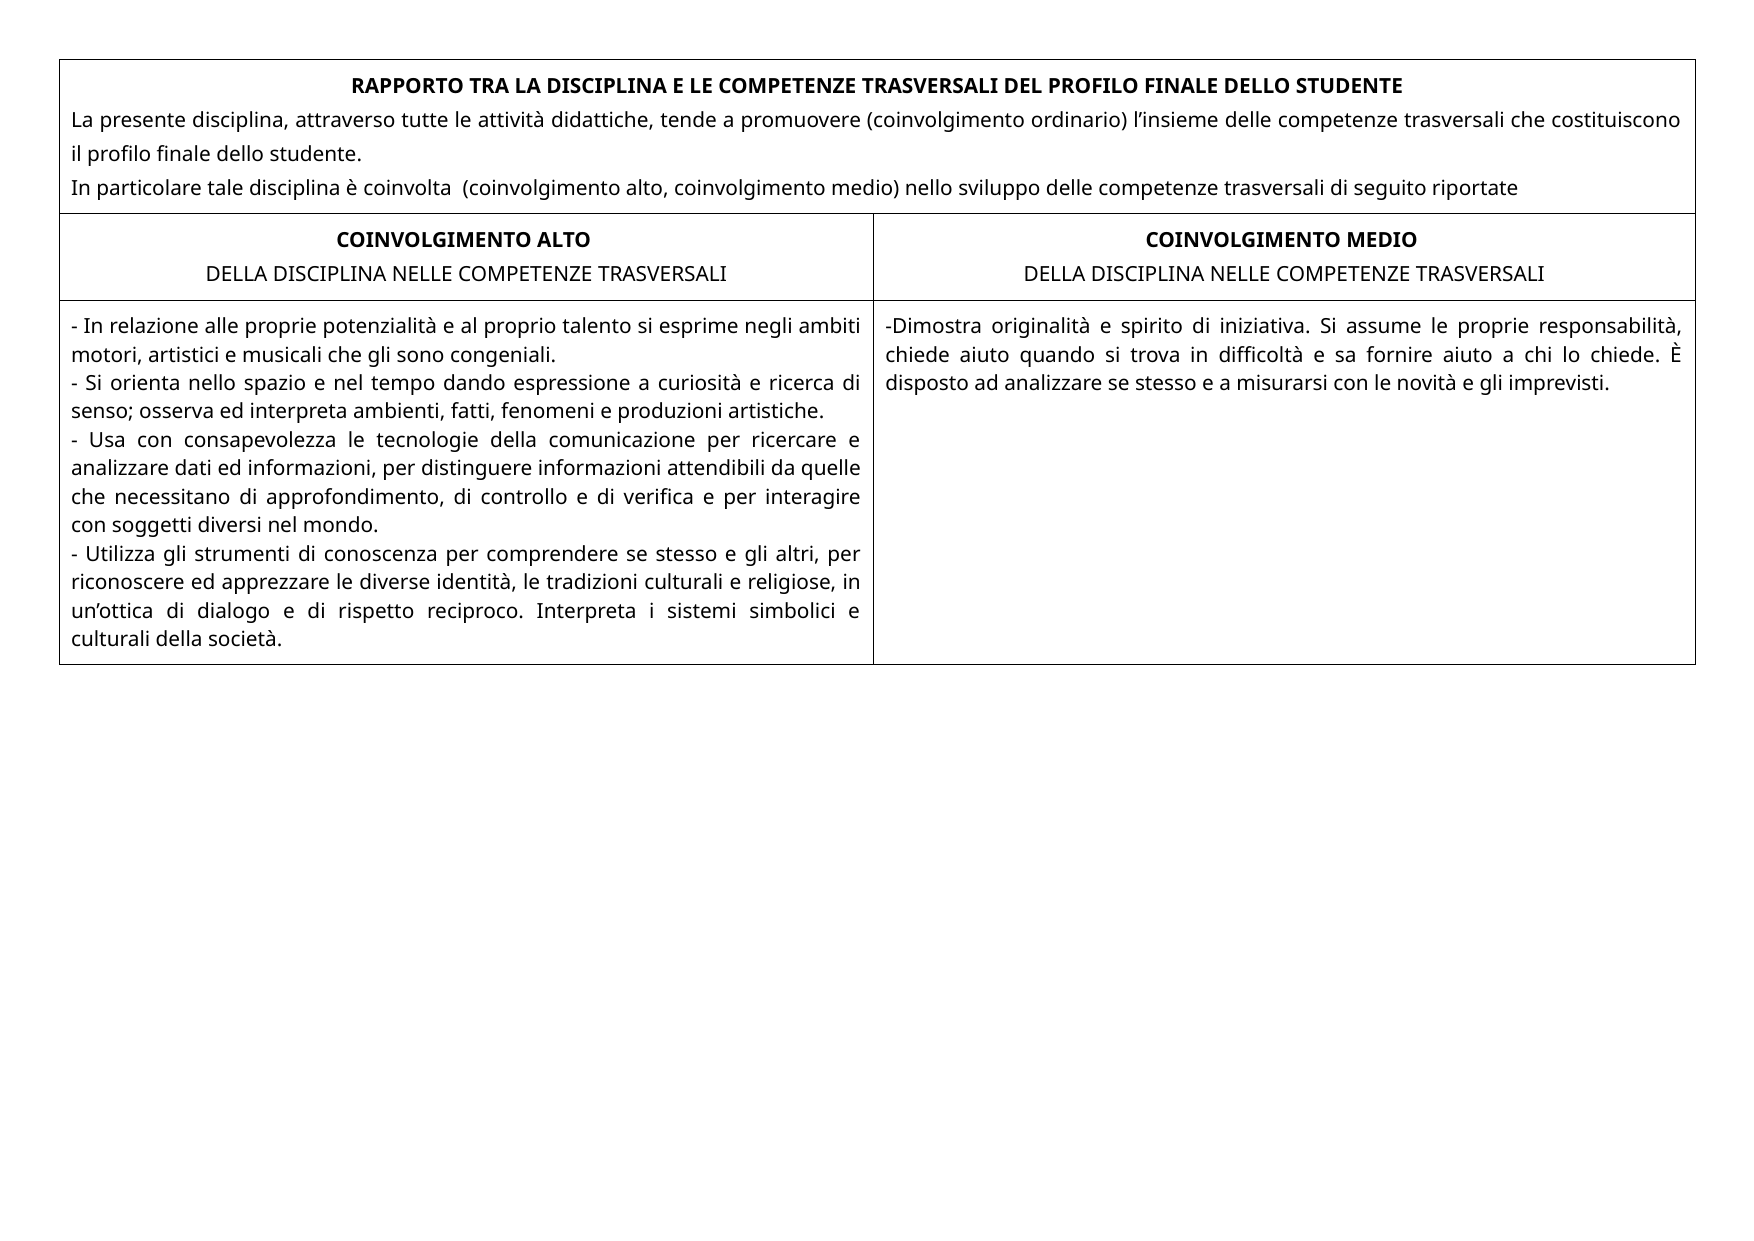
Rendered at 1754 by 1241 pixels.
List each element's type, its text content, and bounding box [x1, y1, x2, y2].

table_cell - In relazione alle proprie potenzialità e al proprio talento si esprime negli ambiti motori, artistici e musicali che gli sono congeniali. - Si orienta nello spazio e nel tempo dando espressione a curiosità e ricerca di senso; osserva ed interpreta ambienti, fatti, fenomeni e produzioni artistiche. - Usa con consapevolezza le tecnologie della comunicazione per ricercare e analizzare dati ed informazioni, per distinguere informazioni attendibili da quelle che necessitano di approfondimento, di controllo e di verifica e per interagire con soggetti diversi nel mondo. - Utilizza gli strumenti di conoscenza per comprendere se stesso e gli altri, per riconoscere ed apprezzare le diverse identità, le tradizioni culturali e religiose, in un’ottica di dialogo e di rispetto reciproco. Interpreta i sistemi simbolici e culturali della società. [60, 301, 873, 664]
table_cell -Dimostra originalità e spirito di iniziativa. Si assume le proprie responsabilità, chiede aiuto quando si trova in difficoltà e sa fornire aiuto a chi lo chiede. È disposto ad analizzare se stesso e a misurarsi con le novità e gli imprevisti. [874, 301, 1695, 664]
table_cell COINVOLGIMENTO ALTO DELLA DISCIPLINA NELLE COMPETENZE TRASVERSALI [60, 214, 873, 299]
table_cell COINVOLGIMENTO MEDIO DELLA DISCIPLINA NELLE COMPETENZE TRASVERSALI [874, 214, 1695, 299]
table_header RAPPORTO TRA LA DISCIPLINA E LE COMPETENZE TRASVERSALI DEL PROFILO FINALE DELLO STUDENTE La presente disciplina, attraverso tutte le attività didattiche, tende a promuovere (coinvolgimento ordinario) l’insieme delle competenze trasversali che costituiscono il profilo finale dello studente. In particolare tale disciplina è coinvolta (coinvolgimento alto, coinvolgimento medio) nello sviluppo delle competenze trasversali di seguito riportate [60, 60, 1695, 213]
